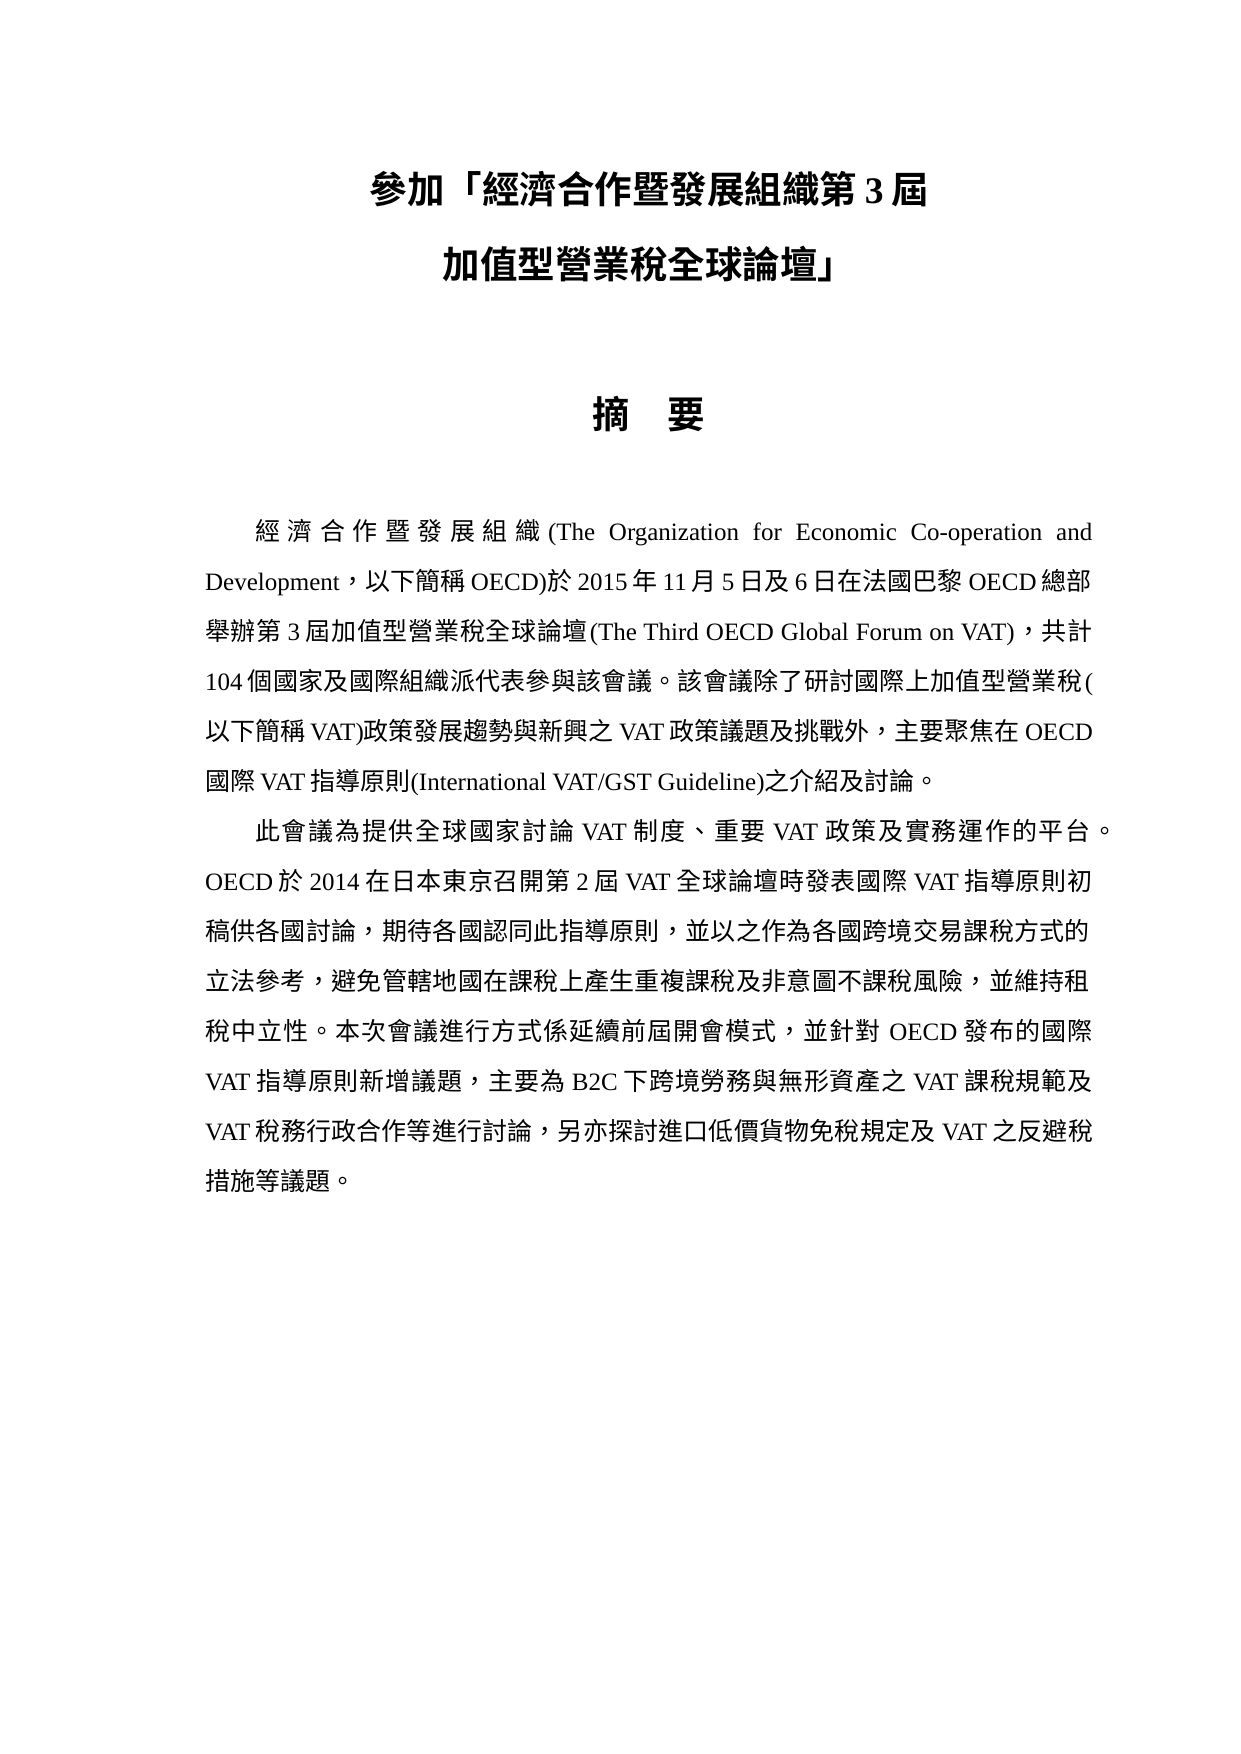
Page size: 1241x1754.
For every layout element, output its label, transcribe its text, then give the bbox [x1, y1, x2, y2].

text 參加「經濟合作暨發展組織第3屆 [205, 150, 1093, 225]
text 經濟合作暨發展組織(The Organization for Economic Co-operation and Development，以下簡稱OECD)於2015年11月5日及6日在法國巴黎OECD總部舉辦第3屆加值型營業稅全球論壇(The Third OECD Global Forum on VAT)，共計104個國家及國際組織派代表參與該會議。該會議除了研討國際上加值型營業稅(以下簡稱VAT)政策發展趨勢與新興之VAT政策議題及挑戰外，主要聚焦在OECD國際VAT指導原則(International VAT/GST Guideline)之介紹及討論。 [205, 500, 1093, 800]
text 摘 要 [205, 375, 1093, 450]
text 此會議為提供全球國家討論VAT制度、重要VAT政策及實務運作的平台。OECD於2014在日本東京召開第2屆VAT全球論壇時發表國際VAT指導原則初稿供各國討論，期待各國認同此指導原則，並以之作為各國跨境交易課稅方式的立法參考，避免管轄地國在課稅上產生重複課稅及非意圖不課稅風險，並維持租稅中立性。本次會議進行方式係延續前屆開會模式，並針對OECD發布的國際VAT指導原則新增議題，主要為B2C下跨境勞務與無形資產之VAT課稅規範及VAT稅務行政合作等進行討論，另亦探討進口低價貨物免稅規定及VAT之反避稅措施等議題。 [205, 800, 1093, 1200]
text 加值型營業稅全球論壇」 [205, 225, 1093, 300]
